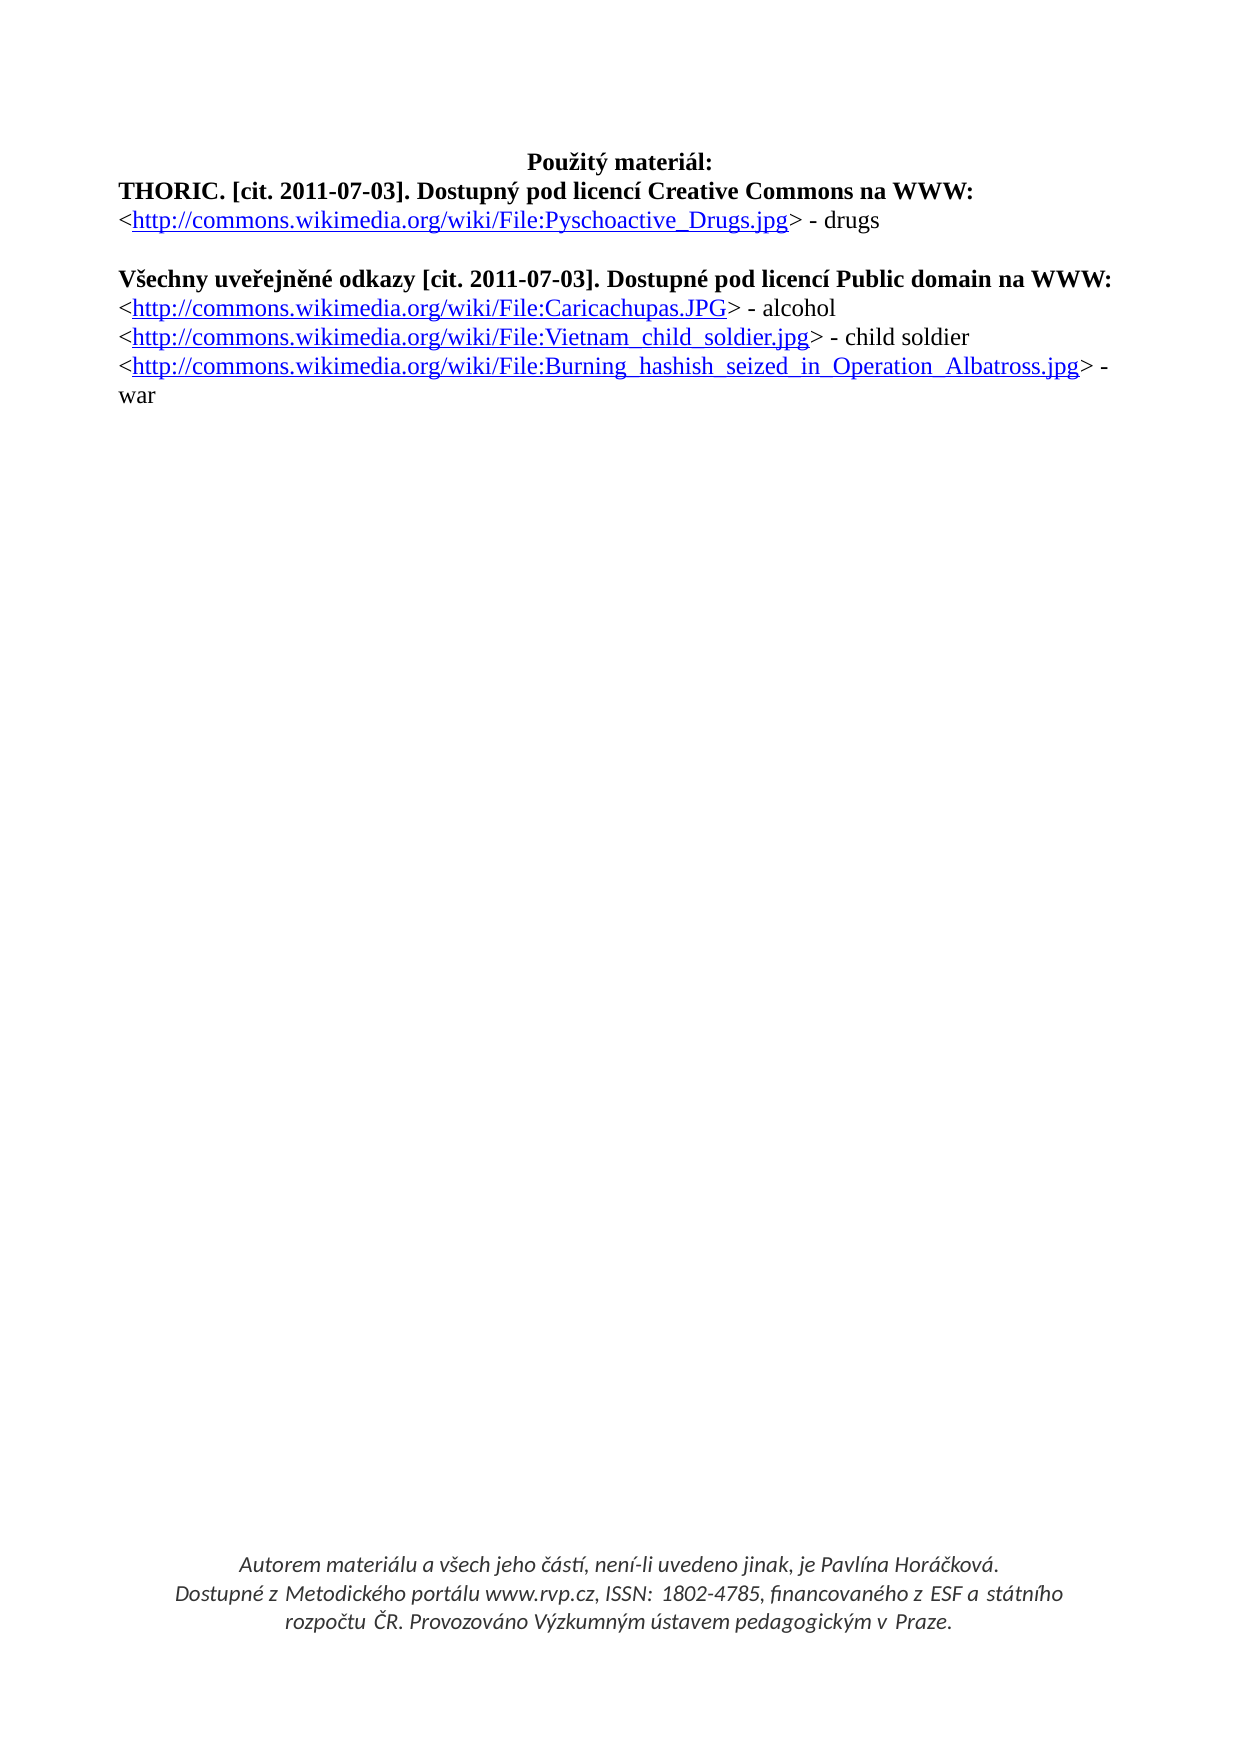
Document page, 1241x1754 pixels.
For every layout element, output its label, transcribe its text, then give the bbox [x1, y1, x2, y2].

text <http://commons.wikimedia.org/wiki/File:Caricachupas.JPG> - alcohol [118, 292, 1122, 322]
text Použitý materiál: [118, 147, 1122, 176]
text <http://commons.wikimedia.org/wiki/File:Pyschoactive_Drugs.jpg> - drugs [118, 205, 1122, 234]
text <http://commons.wikimedia.org/wiki/File:Burning_hashish_seized_in_Operation_Albatross.jpg> - war [118, 351, 1122, 409]
text <http://commons.wikimedia.org/wiki/File:Vietnam_child_soldier.jpg> - child soldier [118, 322, 1122, 351]
text THORIC. [cit. 2011-07-03]. Dostupný pod licencí Creative Commons na WWW: [118, 176, 1122, 205]
text Všechny uveřejněné odkazy [cit. 2011-07-03]. Dostupné pod licencí Public domain na WWW: [118, 263, 1122, 292]
